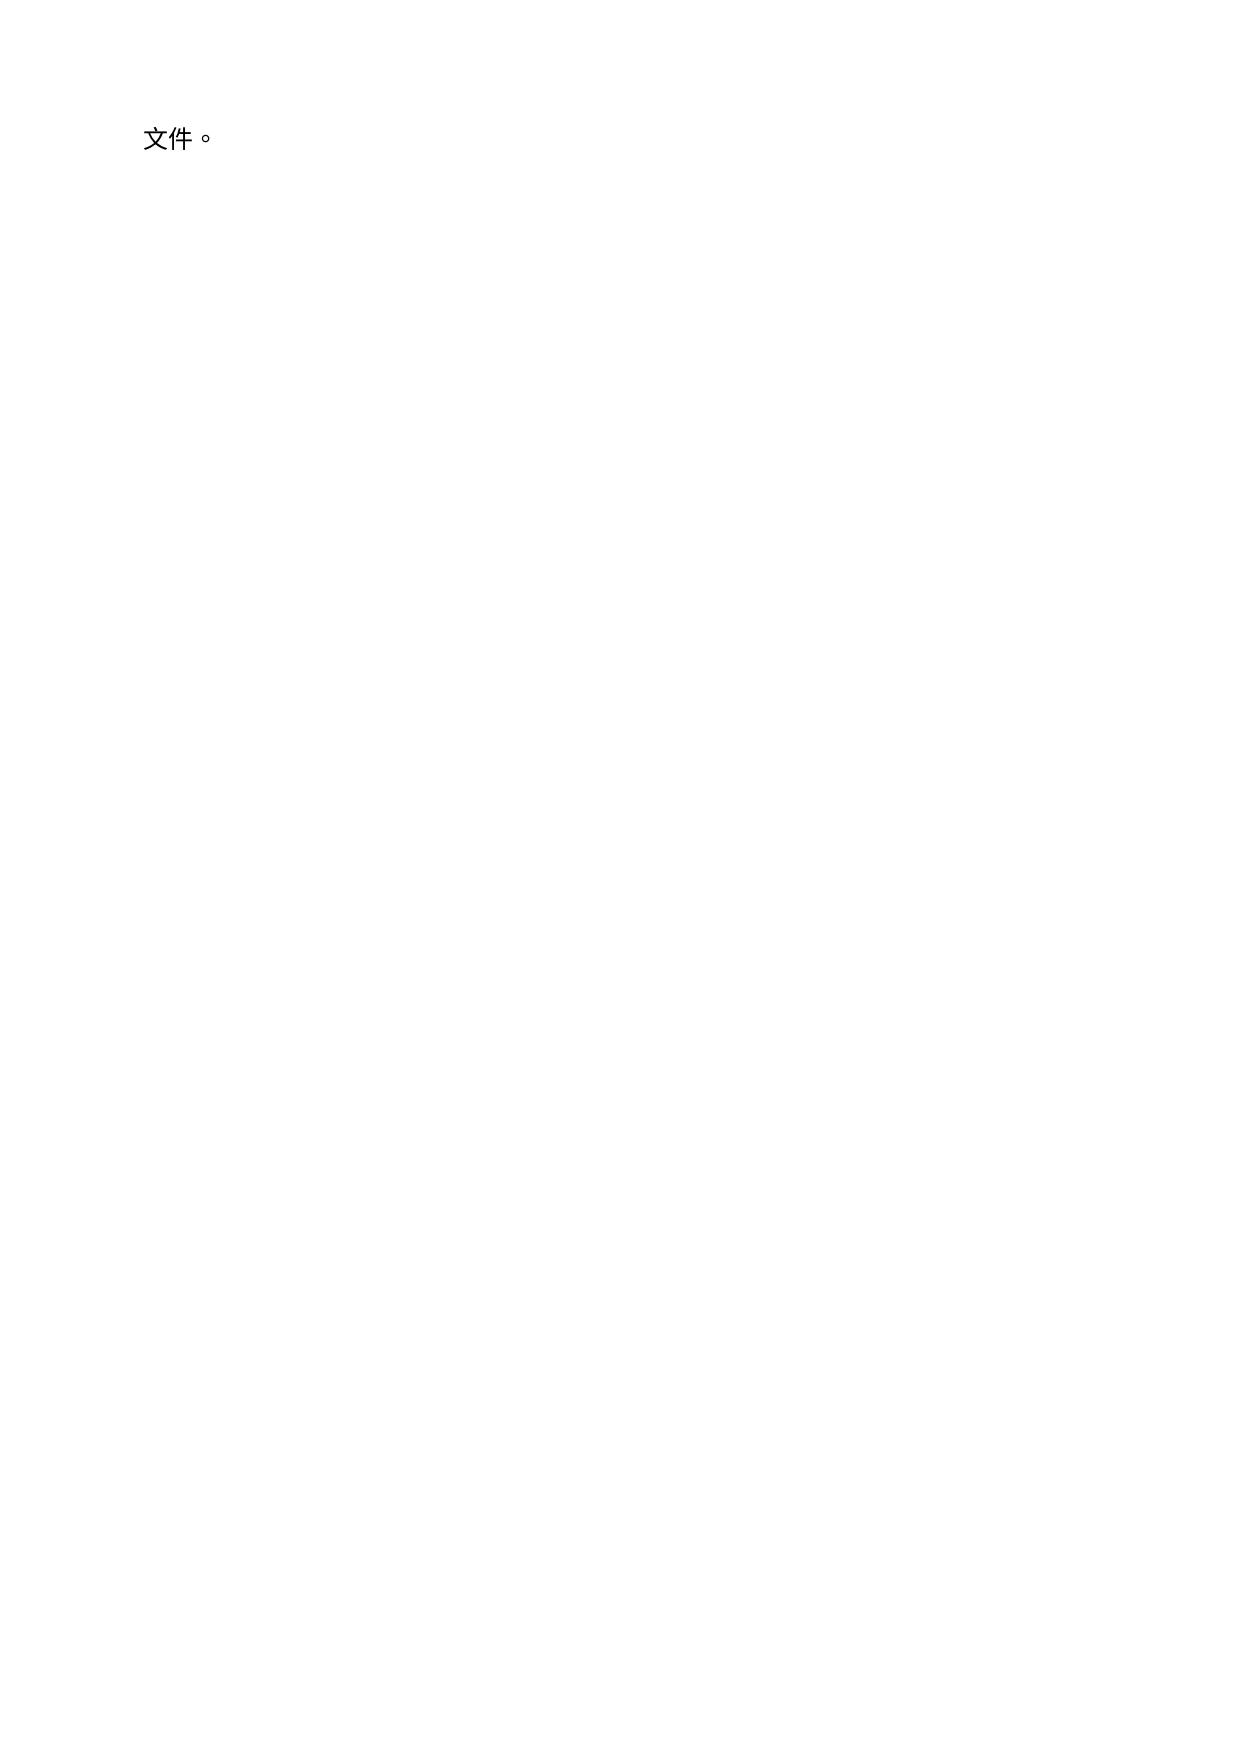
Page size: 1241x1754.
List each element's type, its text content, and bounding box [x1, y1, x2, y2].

text 文件。 [118, 119, 1181, 156]
